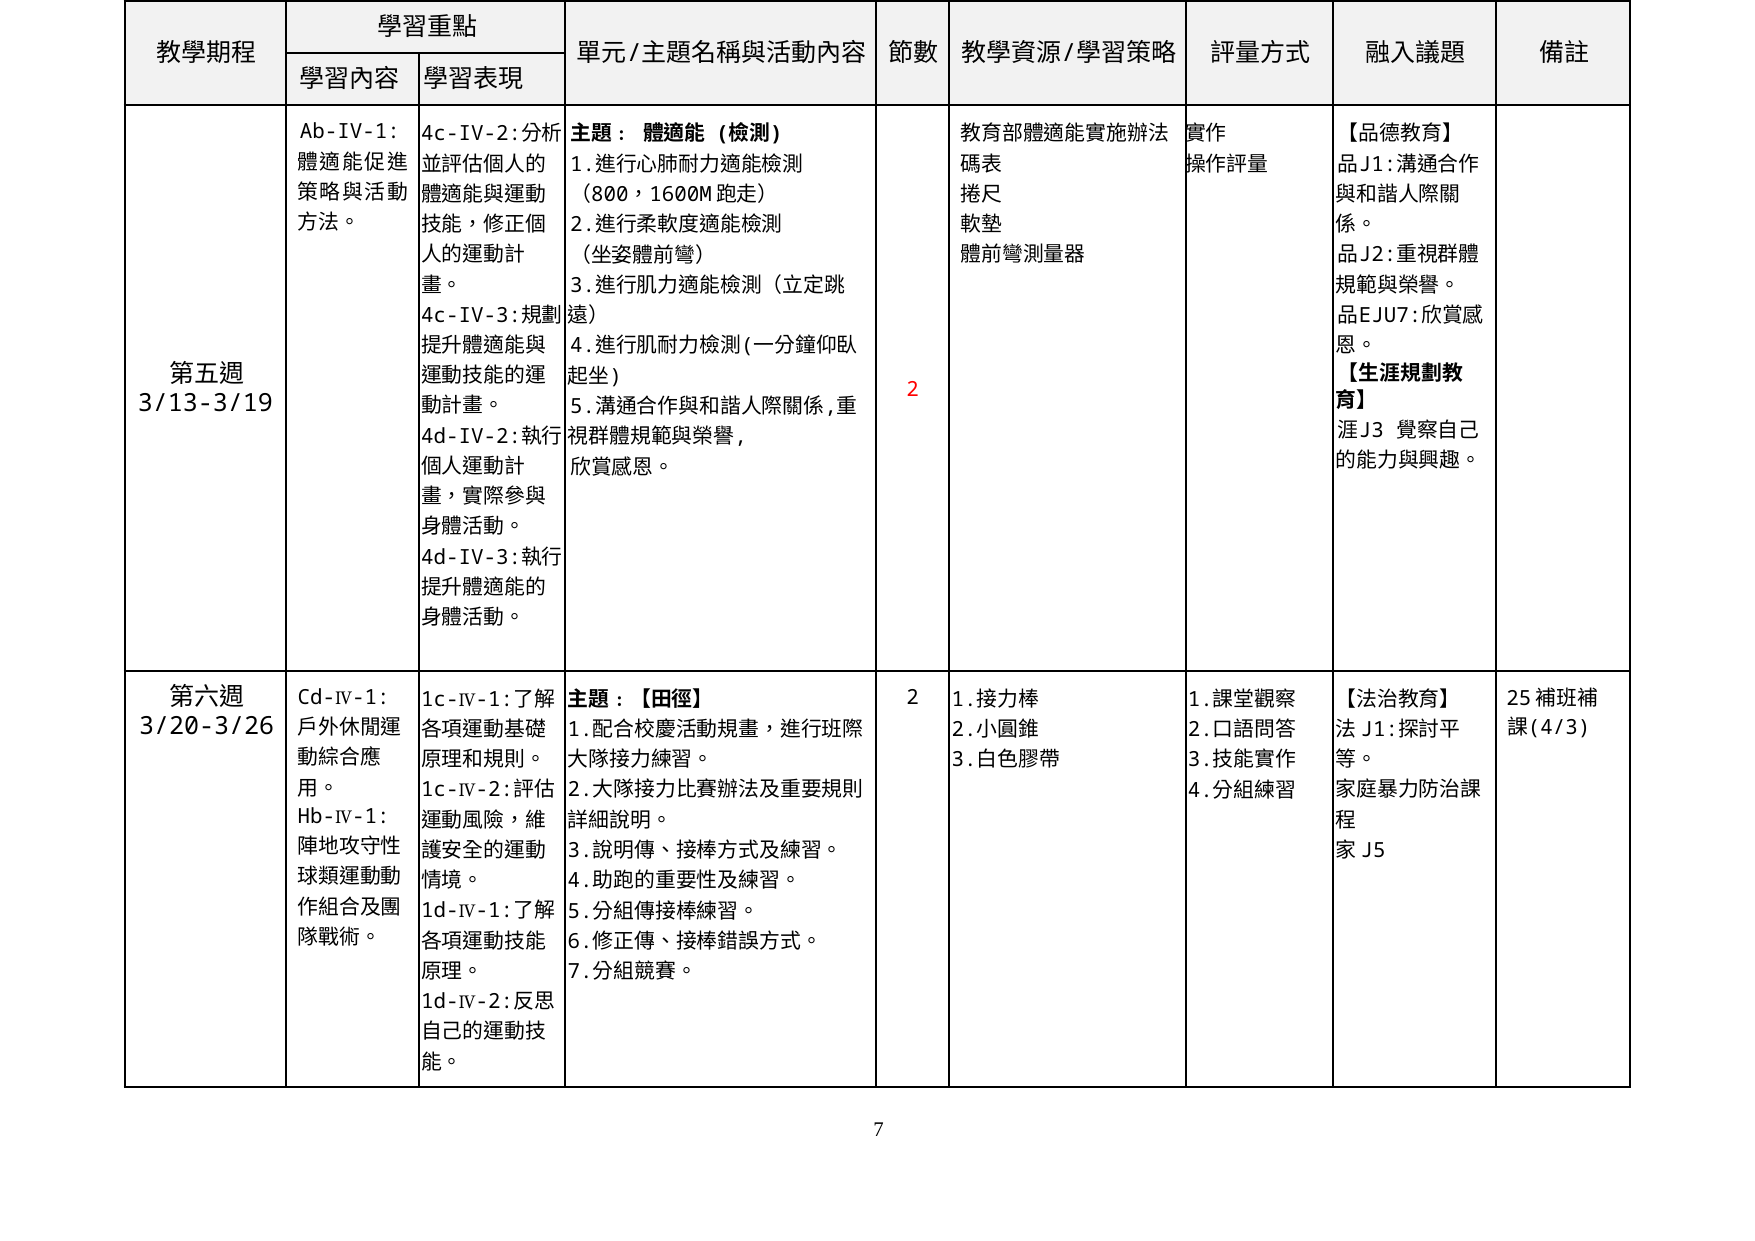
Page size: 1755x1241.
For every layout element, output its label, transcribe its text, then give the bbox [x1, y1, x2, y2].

table_cell 25補班補課(4/3) [1497, 672, 1629, 1086]
table_cell 學習表現 [420, 54, 564, 104]
table_cell Cd-Ⅳ-1:戶外休閒運動綜合應用。 Hb-Ⅳ-1:陣地攻守性球類運動動作組合及團隊戰術。 [287, 672, 418, 1086]
table_cell 主題﹕ 體適能 (檢測) 1.進行心肺耐力適能檢測 （800，1600M跑走） 2.進行柔軟度適能檢測 （坐姿體前彎） 3.進行肌力適能檢測（立定跳遠） 4.進行肌耐力檢測(一分鐘仰臥起坐) 5.溝通合作與和諧人際關係,重視群體規範與榮譽, 欣賞感恩。 [566, 106, 875, 669]
table_cell 2 [877, 106, 948, 669]
table_cell 實作 操作評量 [1187, 106, 1332, 669]
table_cell 教育部體適能實施辦法 碼表 捲尺 軟墊 體前彎測量器 [950, 106, 1185, 669]
table_cell 1c-Ⅳ-1:了解各項運動基礎原理和規則。 1c-Ⅳ-2:評估運動風險，維護安全的運動情境。 1d-Ⅳ-1:了解各項運動技能原理。 1d-Ⅳ-2:反思自己的運動技能。 [420, 672, 564, 1086]
table_cell 第五週3/13-3/19 [126, 106, 285, 669]
table_cell Ab-IV-1:體適能促進策略與活動方法。 [287, 106, 418, 669]
table_cell 1.課堂觀察 2.口語問答 3.技能實作 4.分組練習 [1187, 672, 1332, 1086]
table_cell 【品德教育】 品J1:溝通合作與和諧人際關係。 品J2:重視群體規範與榮譽。 品EJU7:欣賞感恩。 【生涯規劃教育】 涯J3 覺察自己的能力與興趣。 [1334, 106, 1495, 669]
table_cell [1497, 106, 1629, 669]
table_cell 2 [877, 672, 948, 1086]
table_cell 1.接力棒 2.小圓錐 3.白色膠帶 [950, 672, 1185, 1086]
table_header 評量方式 [1187, 2, 1332, 104]
table_cell 【法治教育】 法J1:探討平等。 家庭暴力防治課程 家J5 [1334, 672, 1495, 1086]
table_cell 第六週 3/20-3/26 [126, 672, 285, 1086]
table_cell 主題﹕【田徑】 1.配合校慶活動規畫，進行班際大隊接力練習。 2.大隊接力比賽辦法及重要規則詳細說明。 3.說明傳、接棒方式及練習。 4.助跑的重要性及練習。 5.分組傳接棒練習。 6.修正傳、接棒錯誤方式。 7.分組競賽。 [566, 672, 875, 1086]
table_header 單元/主題名稱與活動內容 [566, 2, 875, 104]
table_header 備註 [1497, 2, 1629, 104]
table_header 節數 [877, 2, 948, 104]
table_cell 4c-IV-2:分析並評估個人的體適能與運動技能，修正個人的運動計畫。 4c-IV-3:規劃提升體適能與運動技能的運動計畫。 4d-IV-2:執行個人運動計畫，實際參與身體活動。 4d-IV-3:執行提升體適能的身體活動。 [420, 106, 564, 669]
table_header 融入議題 [1334, 2, 1495, 104]
table_header 教學期程 [126, 2, 285, 104]
table_header 學習重點 [287, 2, 564, 52]
table_cell 學習內容 [287, 54, 418, 104]
table_header 教學資源/學習策略 [950, 2, 1185, 104]
